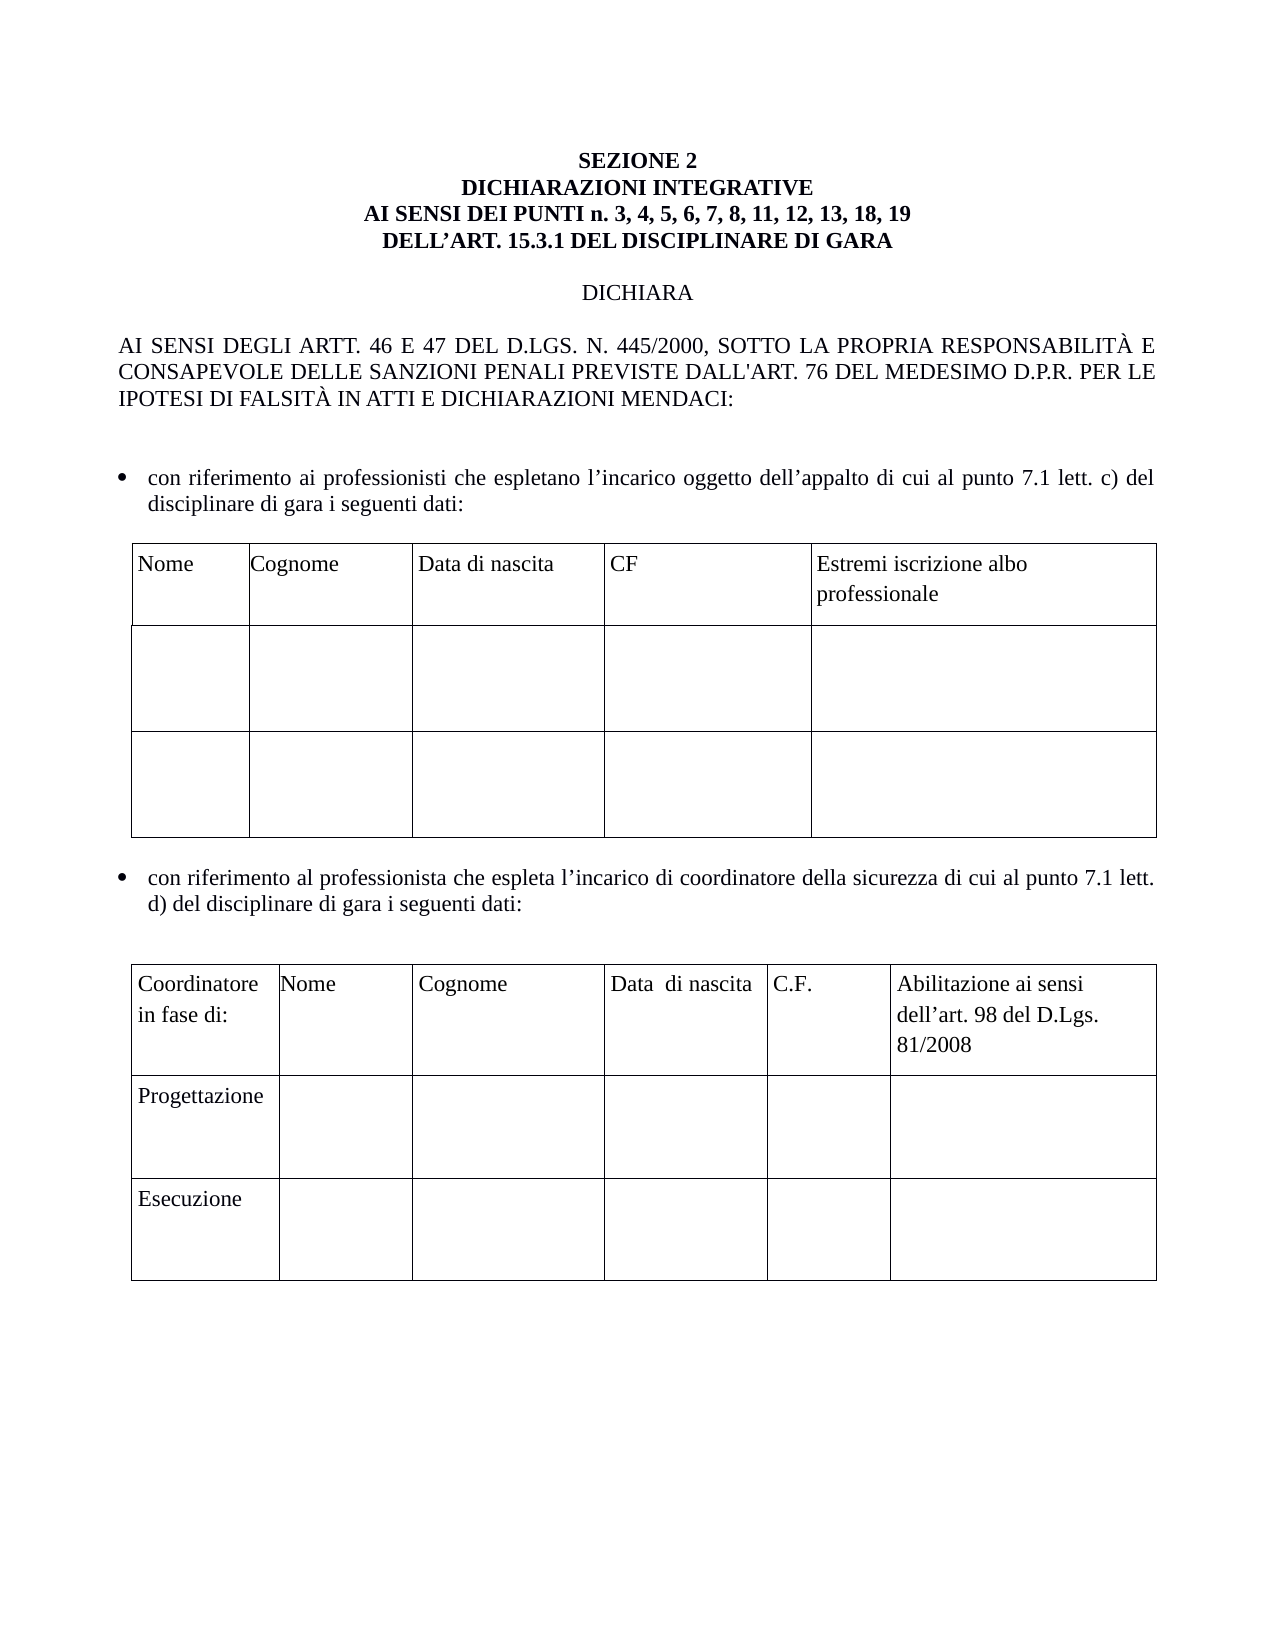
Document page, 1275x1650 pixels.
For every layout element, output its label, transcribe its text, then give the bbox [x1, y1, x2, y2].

table_header Cognome [250, 544, 412, 624]
text DELL’ART. 15.3.1 DEL DISCIPLINARE DI GARA [118, 227, 1157, 253]
table_cell [768, 1076, 890, 1178]
table_header Data di nascita [413, 544, 604, 624]
table_cell [768, 1179, 890, 1280]
table_cell [605, 1076, 767, 1178]
table_cell Esecuzione [132, 1179, 279, 1280]
table_cell [413, 626, 604, 731]
table_cell [280, 1179, 412, 1280]
table_header Coordinatore in fase di: [132, 965, 279, 1075]
text DICHIARAZIONI INTEGRATIVE [118, 174, 1157, 200]
table_cell [250, 626, 412, 731]
table_cell [605, 732, 811, 837]
table_cell [812, 626, 1156, 731]
table_cell [605, 1179, 767, 1280]
table_cell [891, 1076, 1156, 1178]
table_cell [605, 626, 811, 731]
table_cell [413, 732, 604, 837]
table_cell [413, 1179, 604, 1280]
table_header Nome [280, 965, 412, 1075]
table_cell [132, 732, 249, 837]
table_cell [413, 1076, 604, 1178]
text AI SENSI DEI PUNTI n. 3, 4, 5, 6, 7, 8, 11, 12, 13, 18, 19 [118, 200, 1157, 227]
table_header Nome [133, 544, 249, 624]
table_cell [250, 732, 412, 837]
table_header Data di nascita [605, 965, 767, 1075]
table_cell [812, 732, 1156, 837]
text AI SENSI DEGLI ARTT. 46 E 47 DEL D.LGS. N. 445/2000, SOTTO LA PROPRIA RESPONSABILITÀ E CONSAPEVOLE DELLE SANZIONI PENALI PREVISTE DALL'ART. 76 DEL MEDESIMO D.P.R. PER LE IPOTESI DI FALSITÀ IN ATTI E DICHIARAZIONI MENDACI: [118, 332, 1157, 411]
table_cell Progettazione [132, 1076, 279, 1178]
table_header Estremi iscrizione albo professionale [812, 544, 1156, 624]
list con riferimento al professionista che espleta l’incarico di coordinatore della sicurezza di cui al punto 7.1 lett. d) del disciplinare di gara i seguenti dati: [118, 864, 1157, 917]
table_header CF [605, 544, 811, 624]
table_cell [280, 1076, 412, 1178]
text DICHIARA [118, 279, 1157, 306]
table_cell [132, 626, 249, 731]
list con riferimento ai professionisti che espletano l’incarico oggetto dell’appalto di cui al punto 7.1 lett. c) del disciplinare di gara i seguenti dati: [118, 464, 1157, 517]
table_header Cognome [413, 965, 604, 1075]
text SEZIONE 2 [118, 148, 1157, 174]
table_header C.F. [768, 965, 890, 1075]
table_header Abilitazione ai sensi dell’art. 98 del D.Lgs. 81/2008 [891, 965, 1156, 1075]
table_cell [891, 1179, 1156, 1280]
